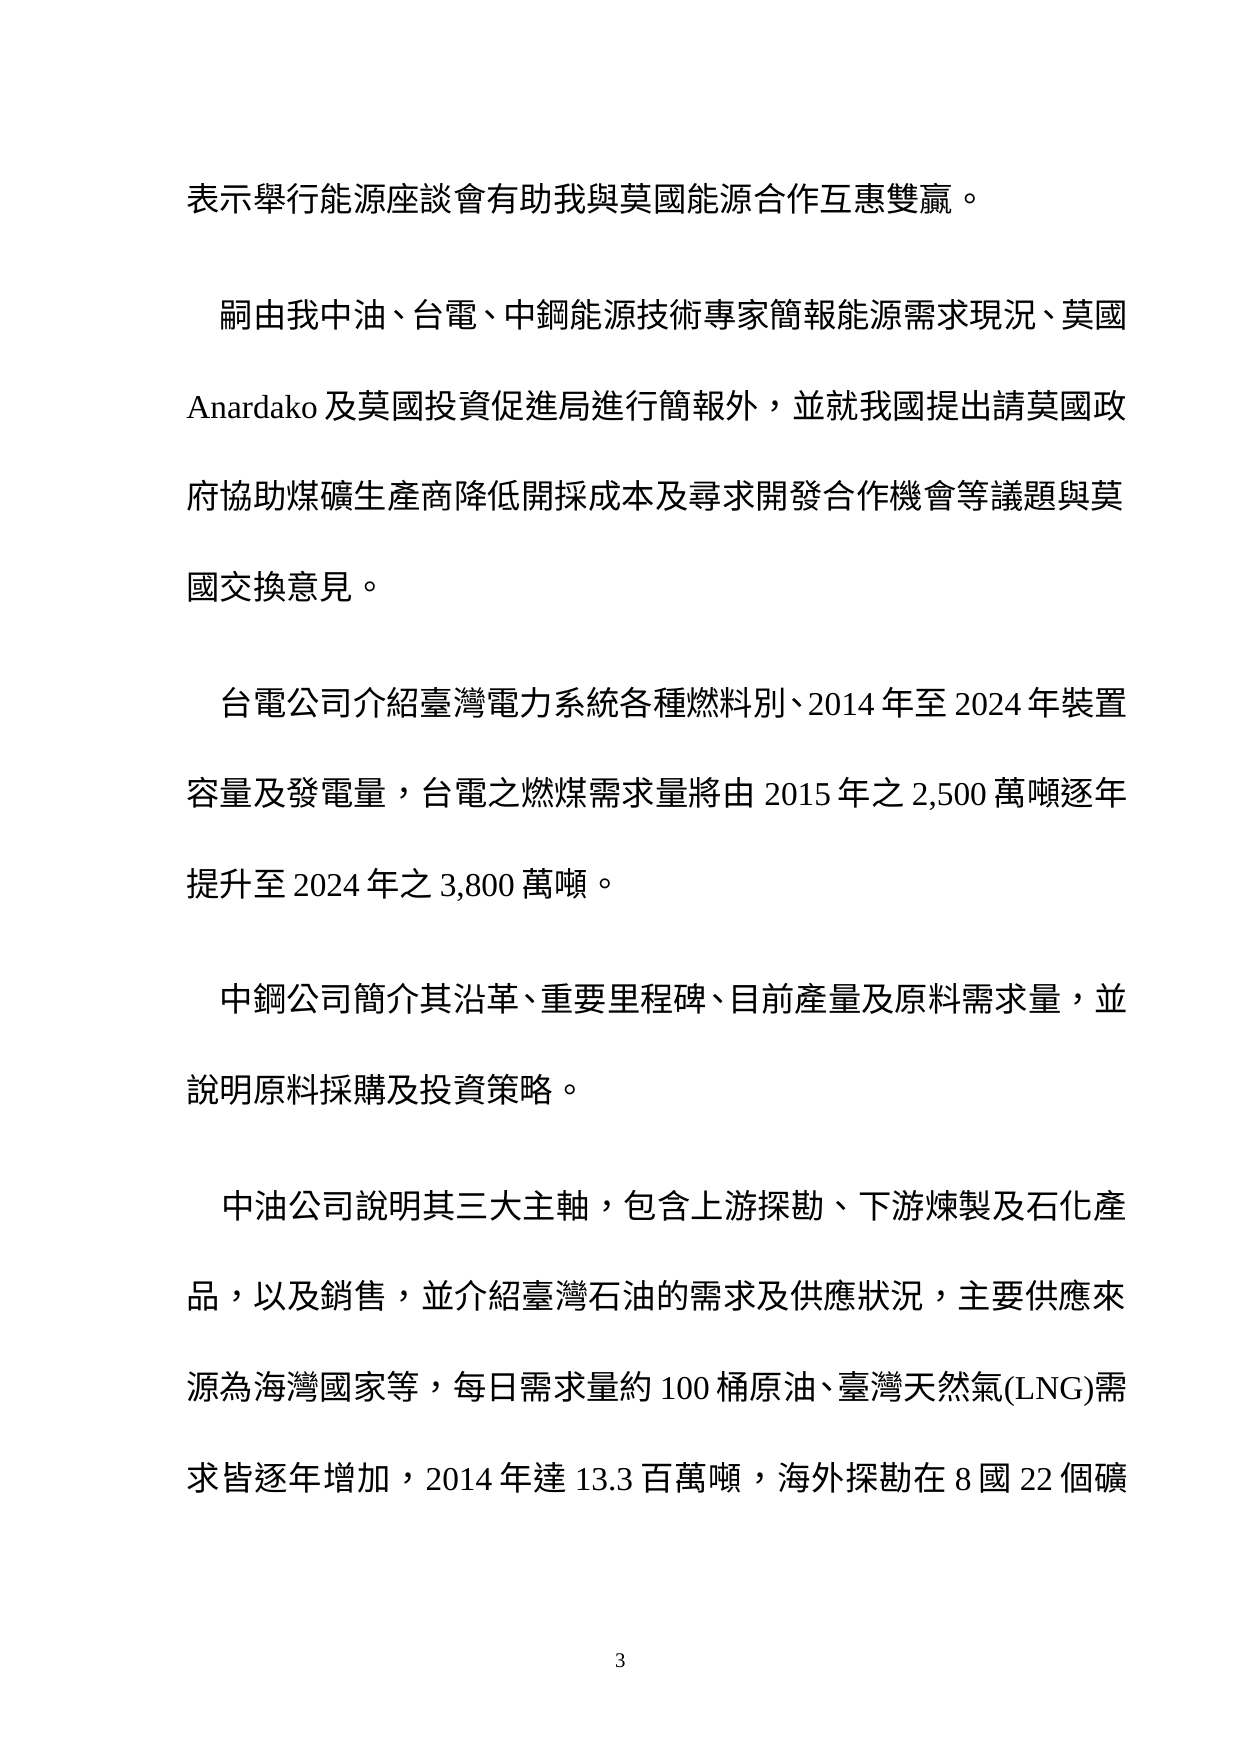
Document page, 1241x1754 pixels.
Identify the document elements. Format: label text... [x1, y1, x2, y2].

text 中鋼公司簡介其沿革、重要里程碑、目前產量及原料需求量，並說明原料採購及投資策略。 [186, 952, 1128, 1133]
text 台電公司介紹臺灣電力系統各種燃料別、2014年至2024年裝置容量及發電量，台電之燃煤需求量將由2015年之2,500萬噸逐年提升至2024年之3,800萬噸。 [186, 655, 1128, 927]
text 中油公司說明其三大主軸，包含上游探勘、下游煉製及石化產品，以及銷售，並介紹臺灣石油的需求及供應狀況，主要供應來源為海灣國家等，每日需求量約100桶原油、臺灣天然氣(LNG)需求皆逐年增加，2014年達13.3百萬噸，海外探勘在8國22個礦 [186, 1158, 1128, 1521]
text 表示舉行能源座談會有助我與莫國能源合作互惠雙贏。 [186, 152, 1128, 243]
text 嗣由我中油、台電、中鋼能源技術專家簡報能源需求現況、莫國Anardako及莫國投資促進局進行簡報外，並就我國提出請莫國政府協助煤礦生產商降低開採成本及尋求開發合作機會等議題與莫國交換意見。 [186, 268, 1128, 630]
